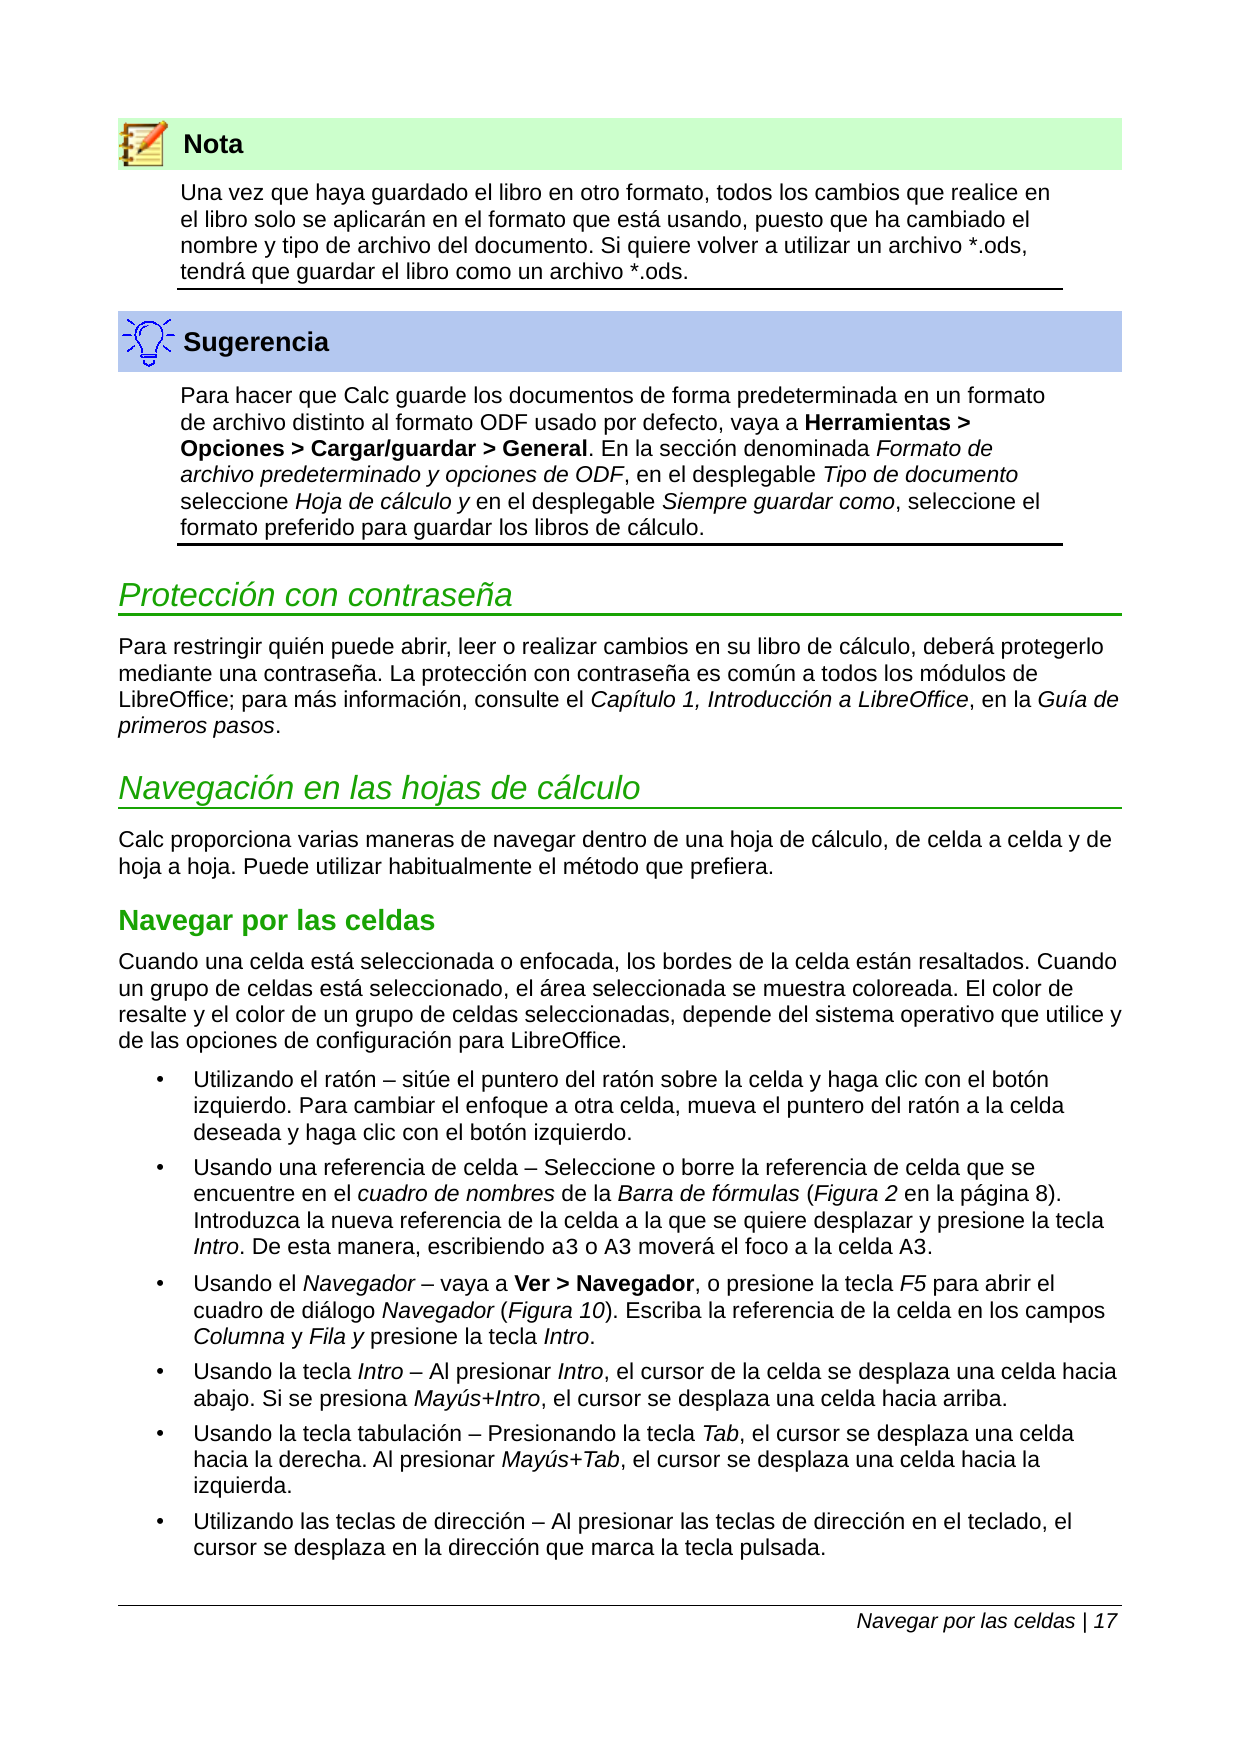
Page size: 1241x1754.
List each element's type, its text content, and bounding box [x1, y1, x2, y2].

list Usando la tecla tabulación – Presionando la tecla Tab, el cursor se desplaza una celda hacia la derecha. Al presionar Mayús+Tab, el cursor se desplaza una celda hacia la izquierda. [156, 1420, 1122, 1499]
subtitle Sugerencia [118, 311, 1122, 372]
picture [119, 119, 170, 170]
subtitle Navegación en las hojas de cálculo [118, 768, 1122, 807]
subtitle Protección con contraseña [118, 575, 1122, 613]
list Usando una referencia de celda – Seleccione o borre la referencia de celda que se encuentre en el cuadro de nombres de la Barra de fórmulas (Figura 2 en la página 8). Introduzca la nueva referencia de la celda a la que se quiere desplazar y presione la tecla Intro. De esta manera, escribiendo a3 o A3 moverá el foco a la celda A3. [156, 1154, 1122, 1261]
text Calc proporciona varias maneras de navegar dentro de una hoja de cálculo, de celda a celda y de hoja a hoja. Puede utilizar habitualmente el método que prefiera. [118, 826, 1122, 879]
subtitle Navegar por las celdas [118, 903, 1122, 936]
text Para hacer que Calc guarde los documentos de forma predeterminada en un formato de archivo distinto al formato ODF usado por defecto, vaya a Herramientas > Opciones > Cargar/guardar > General. En la sección denominada Formato de archivo predeterminado y opciones de ODF, en el desplegable Tipo de documento seleccione Hoja de cálculo y en el desplegable Siempre guardar como, seleccione el formato preferido para guardar los libros de cálculo. [177, 379, 1063, 543]
picture [119, 311, 179, 371]
list Usando el Navegador – vaya a Ver > Navegador, o presione la tecla F5 para abrir el cuadro de diálogo Navegador (Figura 10). Escriba la referencia de la celda en los campos Columna y Fila y presione la tecla Intro. [156, 1270, 1122, 1349]
text Una vez que haya guardado el libro en otro formato, todos los cambios que realice en el libro solo se aplicarán en el formato que está usando, puesto que ha cambiado el nombre y tipo de archivo del documento. Si quiere volver a utilizar un archivo *.ods, tendrá que guardar el libro como un archivo *.ods. [177, 176, 1063, 288]
text Cuando una celda está seleccionada o enfocada, los bordes de la celda están resaltados. Cuando un grupo de celdas está seleccionado, el área seleccionada se muestra coloreada. El color de resalte y el color de un grupo de celdas seleccionadas, depende del sistema operativo que utilice y de las opciones de configuración para LibreOffice. [118, 948, 1122, 1053]
list Utilizando el ratón – sitúe el puntero del ratón sobre la celda y haga clic con el botón izquierdo. Para cambiar el enfoque a otra celda, mueva el puntero del ratón a la celda deseada y haga clic con el botón izquierdo. [156, 1066, 1122, 1145]
list Usando la tecla Intro – Al presionar Intro, el cursor de la celda se desplaza una celda hacia abajo. Si se presiona Mayús+Intro, el cursor se desplaza una celda hacia arriba. [156, 1358, 1122, 1411]
list Utilizando las teclas de dirección – Al presionar las teclas de dirección en el teclado, el cursor se desplaza en la dirección que marca la tecla pulsada. [156, 1508, 1122, 1560]
subtitle Nota [118, 118, 1122, 170]
text Para restringir quién puede abrir, leer o realizar cambios en su libro de cálculo, deberá protegerlo mediante una contraseña. La protección con contraseña es común a todos los módulos de LibreOffice; para más información, consulte el Capítulo 1, Introducción a LibreOffice, en la Guía de primeros pasos. [118, 633, 1122, 739]
